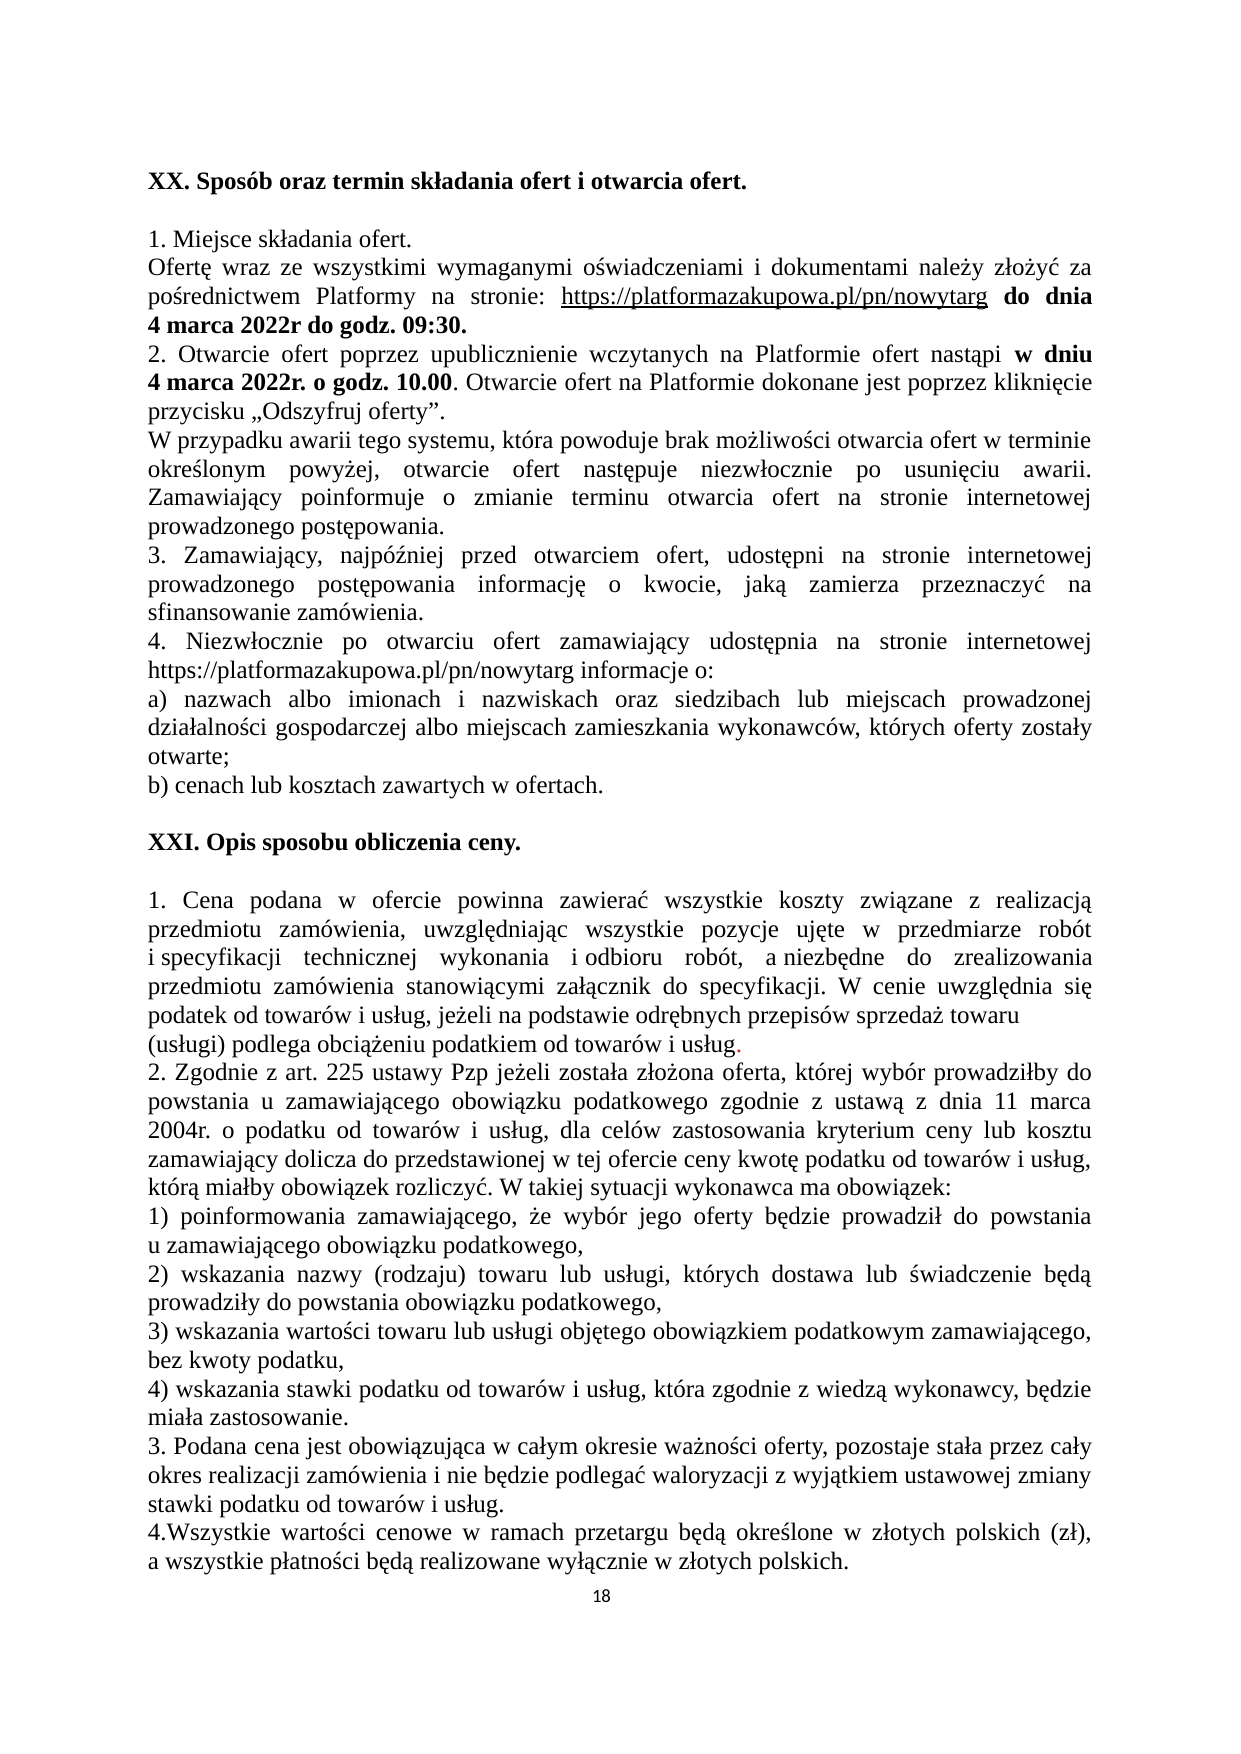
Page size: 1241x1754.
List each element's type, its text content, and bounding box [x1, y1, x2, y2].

text b) cenach lub kosztach zawartych w ofertach. [148, 770, 1093, 799]
text 2. Otwarcie ofert poprzez upublicznienie wczytanych na Platformie ofert nastąpi w dniu 4 marca 2022r. o godz. 10.00. Otwarcie ofert na Platformie dokonane jest poprzez kliknięcie przycisku „Odszyfruj oferty”. [148, 339, 1093, 425]
text a) nazwach albo imionach i nazwiskach oraz siedzibach lub miejscach prowadzonej działalności gospodarczej albo miejscach zamieszkania wykonawców, których oferty zostały otwarte; [148, 684, 1093, 770]
text 1) poinformowania zamawiającego, że wybór jego oferty będzie prowadził do powstania u zamawiającego obowiązku podatkowego, [148, 1201, 1093, 1259]
text (usługi) podlega obciążeniu podatkiem od towarów i usług. [148, 1029, 1093, 1057]
text 3) wskazania wartości towaru lub usługi objętego obowiązkiem podatkowym zamawiającego, bez kwoty podatku, [148, 1316, 1093, 1374]
text XX. Sposób oraz termin składania ofert i otwarcia ofert. [148, 166, 1093, 195]
text 1. Miejsce składania ofert. [148, 224, 1093, 252]
text XXI. Opis sposobu obliczenia ceny. [148, 827, 1093, 856]
text 3. Zamawiający, najpóźniej przed otwarciem ofert, udostępni na stronie internetowej prowadzonego postępowania informację o kwocie, jaką zamierza przeznaczyć na sfinansowanie zamówienia. [148, 540, 1093, 626]
text W przypadku awarii tego systemu, która powoduje brak możliwości otwarcia ofert w terminie określonym powyżej, otwarcie ofert następuje niezwłocznie po usunięciu awarii. Zamawiający poinformuje o zmianie terminu otwarcia ofert na stronie internetowej prowadzonego postępowania. [148, 425, 1093, 540]
text Ofertę wraz ze wszystkimi wymaganymi oświadczeniami i dokumentami należy złożyć za pośrednictwem Platformy na stronie: https://platformazakupowa.pl/pn/nowytarg do dnia 4 marca 2022r do godz. 09:30. [148, 252, 1093, 339]
text 2. Zgodnie z art. 225 ustawy Pzp jeżeli została złożona oferta, której wybór prowadziłby do powstania u zamawiającego obowiązku podatkowego zgodnie z ustawą z dnia 11 marca 2004r. o podatku od towarów i usług, dla celów zastosowania kryterium ceny lub kosztu zamawiający dolicza do przedstawionej w tej ofercie ceny kwotę podatku od towarów i usług, którą miałby obowiązek rozliczyć. W takiej sytuacji wykonawca ma obowiązek: [148, 1057, 1093, 1201]
text 3. Podana cena jest obowiązująca w całym okresie ważności oferty, pozostaje stała przez cały okres realizacji zamówienia i nie będzie podlegać waloryzacji z wyjątkiem ustawowej zmiany stawki podatku od towarów i usług. [148, 1431, 1093, 1517]
text 4.Wszystkie wartości cenowe w ramach przetargu będą określone w złotych polskich (zł), a wszystkie płatności będą realizowane wyłącznie w złotych polskich. [148, 1517, 1093, 1575]
text 1. Cena podana w ofercie powinna zawierać wszystkie koszty związane z realizacją przedmiotu zamówienia, uwzględniając wszystkie pozycje ujęte w przedmiarze robót i specyfikacji technicznej wykonania i odbioru robót, a niezbędne do zrealizowania przedmiotu zamówienia stanowiącymi załącznik do specyfikacji. W cenie uwzględnia się podatek od towarów i usług, jeżeli na podstawie odrębnych przepisów sprzedaż towaru [148, 885, 1093, 1029]
text 4. Niezwłocznie po otwarciu ofert zamawiający udostępnia na stronie internetowej https://platformazakupowa.pl/pn/nowytarg informacje o: [148, 626, 1093, 684]
text 4) wskazania stawki podatku od towarów i usług, która zgodnie z wiedzą wykonawcy, będzie miała zastosowanie. [148, 1374, 1093, 1431]
text 2) wskazania nazwy (rodzaju) towaru lub usługi, których dostawa lub świadczenie będą prowadziły do powstania obowiązku podatkowego, [148, 1259, 1093, 1316]
